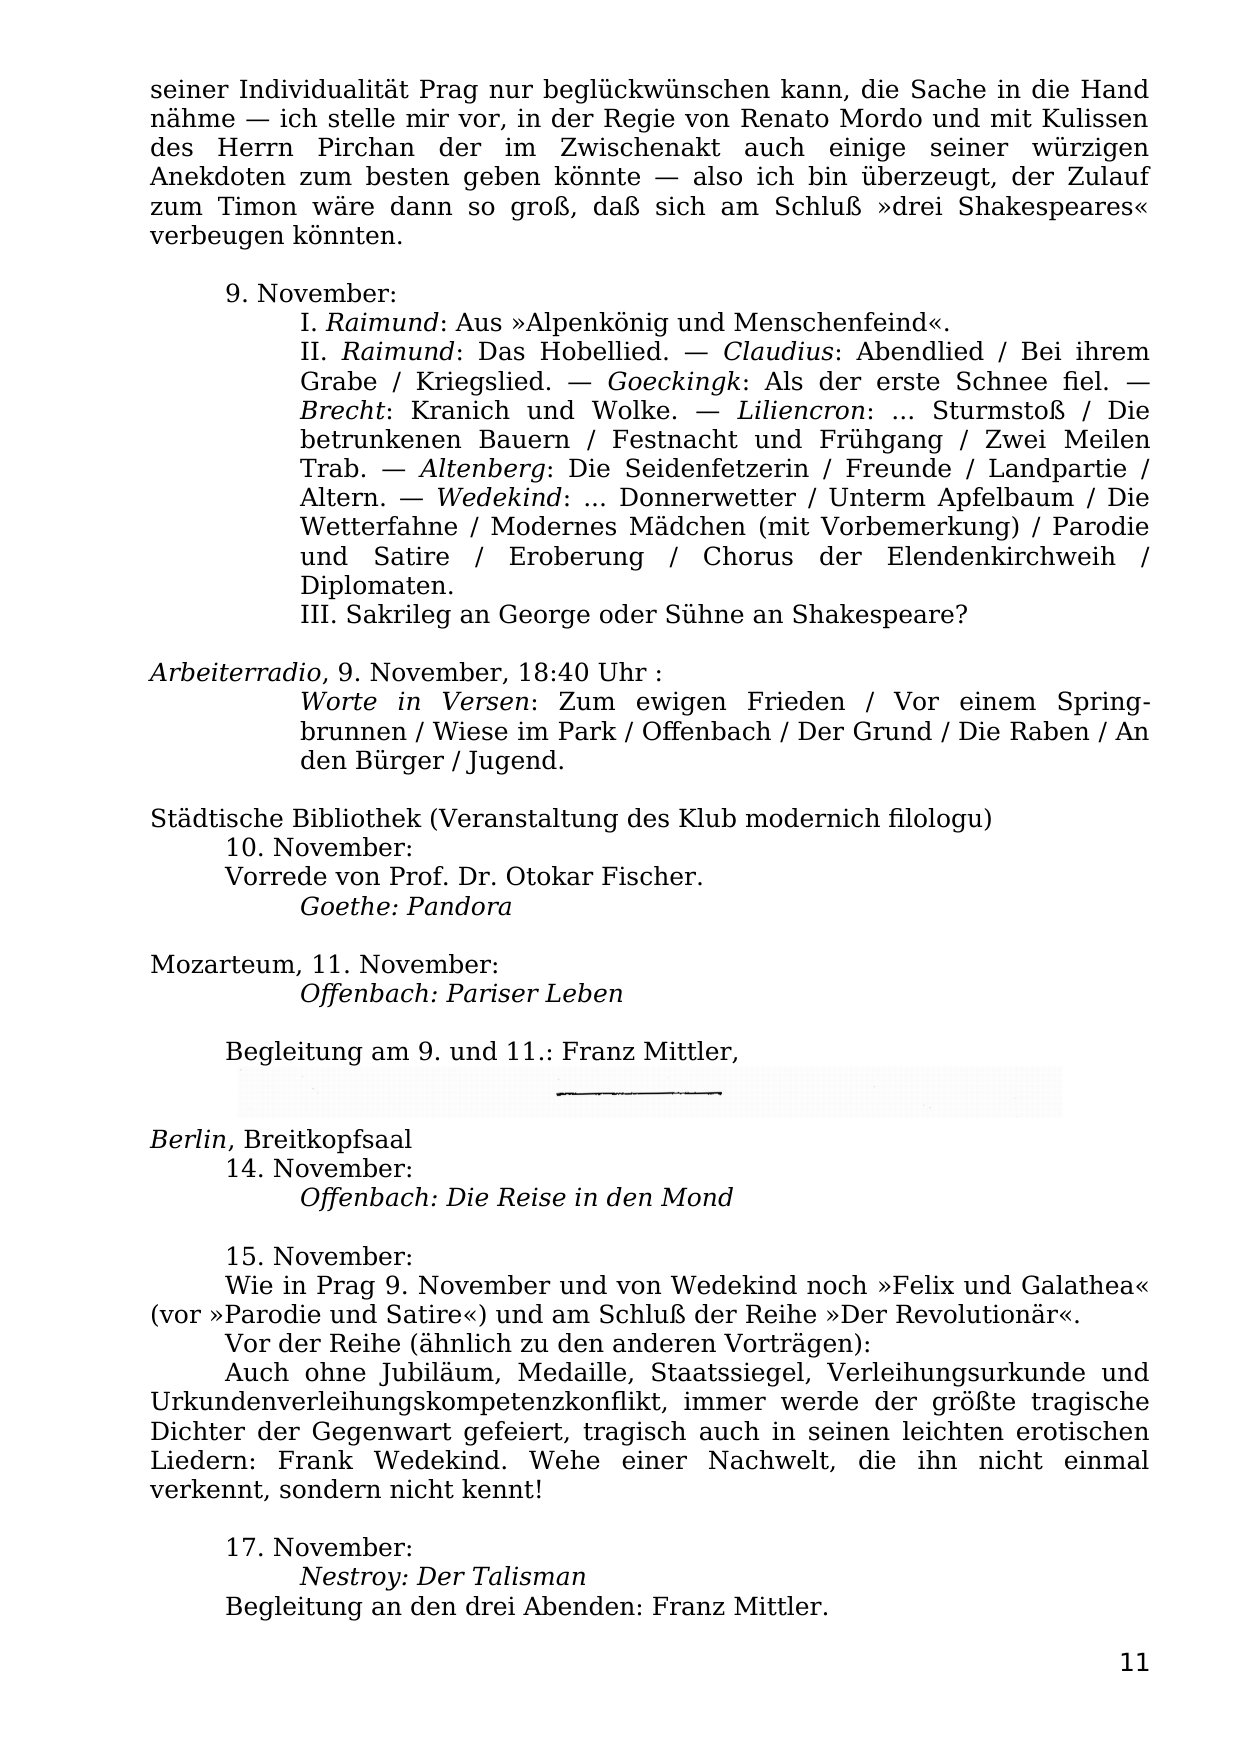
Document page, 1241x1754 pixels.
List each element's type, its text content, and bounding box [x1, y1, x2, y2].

text Offenbach: Pariser Leben [300, 979, 1151, 1008]
text Mozarteum, 11. November: [150, 950, 1151, 979]
text Nestroy: Der Talisman [300, 1562, 1151, 1592]
picture [237, 1066, 1063, 1118]
text Arbeiterradio, 9. November, 18:40 Uhr : [150, 658, 1151, 687]
text Vorrede von Prof. Dr. Otokar Fischer. [150, 862, 1151, 892]
text 10. November: [150, 833, 1151, 862]
text II. Raimund: Das Hobellied. — Claudius: Abendlied / Bei ihrem Grabe / Kriegslied. — Goeckingk: Als der erste Schnee fiel. — Brecht: Kranich und Wolke. — Liliencron: ... Sturmstoß / Die betrunkenen Bauern / Festnacht und Frühgang / Zwei Meilen Trab. — Altenberg: Die Seidenfetzerin / Freunde / Landpartie / Altern. — Wedekind: ... Donnerwetter / Unterm Apfelbaum / Die Wetterfahne / Modernes Mädchen (mit Vorbemerkung) / Parodie und Satire / Eroberung / Chorus der Elendenkirchweih / Diplomaten. [300, 337, 1151, 600]
text Wie in Prag 9. November und von Wedekind noch »Felix und Galathea« (vor »Parodie und Satire«) und am Schluß der Reihe »Der Revolutionär«. [150, 1271, 1151, 1329]
text Auch ohne Jubiläum, Medaille, Staatssiegel, Verleihungsurkunde und Urkundenverleihungskompetenzkonflikt, immer werde der größte tragische Dichter der Gegenwart gefeiert, tragisch auch in seinen leichten erotischen Liedern: Frank Wedekind. Wehe einer Nachwelt, die ihn nicht einmal verkennt, sondern nicht kennt! [150, 1358, 1151, 1504]
text Offenbach: Die Reise in den Mond [300, 1183, 1151, 1212]
text 15. November: [150, 1242, 1151, 1271]
text III. Sakrileg an George oder Sühne an Shakespeare? [300, 600, 1151, 629]
text Begleitung an den drei Abenden: Franz Mittler. [150, 1592, 1151, 1621]
text seiner Individualität Prag nur beglückwünschen kann, die Sache in die Hand nähme — ich stelle mir vor, in der Regie von Renato Mordo und mit Kulissen des Herrn Pirchan der im Zwischenakt auch einige seiner würzigen Anekdoten zum besten geben könnte — also ich bin überzeugt, der Zulauf zum Timon wäre dann so groß, daß sich am Schluß »drei Shakespeares« verbeugen könnten. [150, 75, 1151, 250]
text Worte in Versen: Zum ewigen Frieden / Vor einem Spring­brunnen / Wiese im Park / Offenbach / Der Grund / Die Raben / An den Bürger / Jugend. [300, 687, 1151, 775]
text 14. November: [150, 1154, 1151, 1183]
text Goethe: Pandora [300, 892, 1151, 921]
text 17. November: [150, 1533, 1151, 1562]
text Vor der Reihe (ähnlich zu den anderen Vorträgen): [150, 1329, 1151, 1358]
text Berlin, Breitkopfsaal [150, 1067, 1151, 1154]
text Städtische Bibliothek (Veranstaltung des Klub modernich filologu) [150, 804, 1151, 833]
text Begleitung am 9. und 11.: Franz Mittler, [150, 1037, 1151, 1067]
text 9. November: [150, 279, 1151, 308]
text I. Raimund: Aus »Alpenkönig und Menschenfeind«. [300, 308, 1151, 337]
